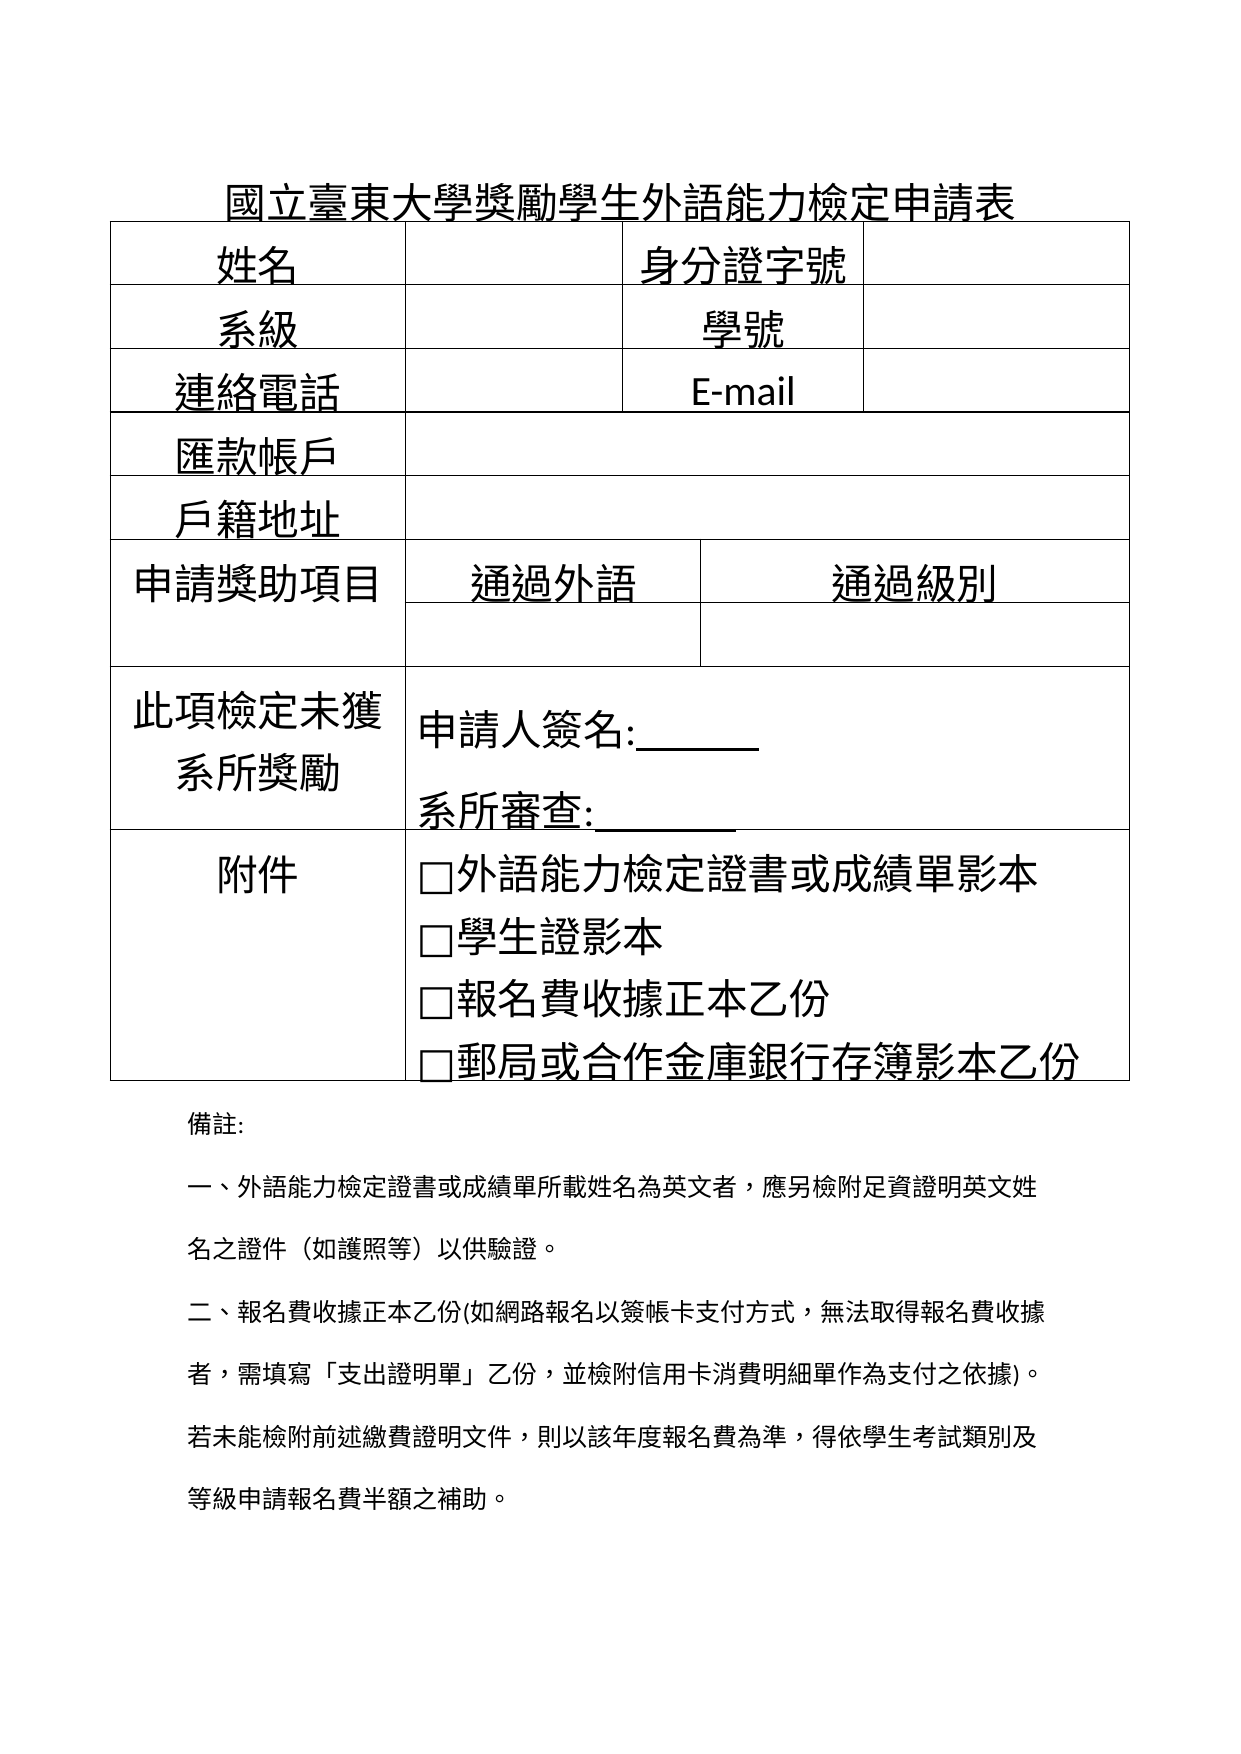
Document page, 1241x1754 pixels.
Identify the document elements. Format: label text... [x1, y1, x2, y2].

table_header 身分證字號 [623, 222, 863, 284]
table_header 姓名 [111, 222, 405, 284]
table_cell [406, 413, 1129, 475]
table_cell 申請獎助項目 [111, 540, 405, 666]
table_cell [701, 603, 1129, 666]
table_cell 申請人簽名: 系所審查: [406, 667, 1129, 829]
table_cell 戶籍地址 [111, 476, 405, 538]
table_cell [406, 476, 1129, 538]
text 備註: [187, 1081, 1053, 1144]
table_cell □外語能力檢定證書或成績單影本 □學生證影本 □報名費收據正本乙份 □郵局或合作金庫銀行存簿影本乙份 [406, 830, 1129, 1080]
table_cell 連絡電話 [111, 349, 405, 411]
text 二、報名費收據正本乙份(如網路報名以簽帳卡支付方式，無法取得報名費收據者，需填寫「支出證明單」乙份，並檢附信用卡消費明細單作為支付之依據)。若未能檢附前述繳費證明文件，則以該年度報名費為準，得依學生考試類別及等級申請報名費半額之補助。 [187, 1269, 1053, 1519]
text 國立臺東大學獎勵學生外語能力檢定申請表 [187, 158, 1053, 221]
table_header [864, 222, 1129, 284]
table_cell 附件 [111, 830, 405, 1080]
table_cell 通過外語 [406, 540, 700, 602]
table_cell 學號 [623, 285, 863, 348]
table_cell E-mail [623, 349, 863, 411]
text 一、外語能力檢定證書或成績單所載姓名為英文者，應另檢附足資證明英文姓名之證件（如護照等）以供驗證。 [187, 1144, 1053, 1269]
table_cell 通過級別 [701, 540, 1129, 602]
table_cell 此項檢定未獲系所獎勵 [111, 667, 405, 829]
table_cell 系級 [111, 285, 405, 348]
table_cell [406, 349, 622, 411]
table_cell [406, 603, 700, 666]
table_cell 匯款帳戶 [111, 413, 405, 475]
table_cell [864, 349, 1129, 411]
table_cell [406, 285, 622, 348]
table_header [406, 222, 622, 284]
table_cell [864, 285, 1129, 348]
